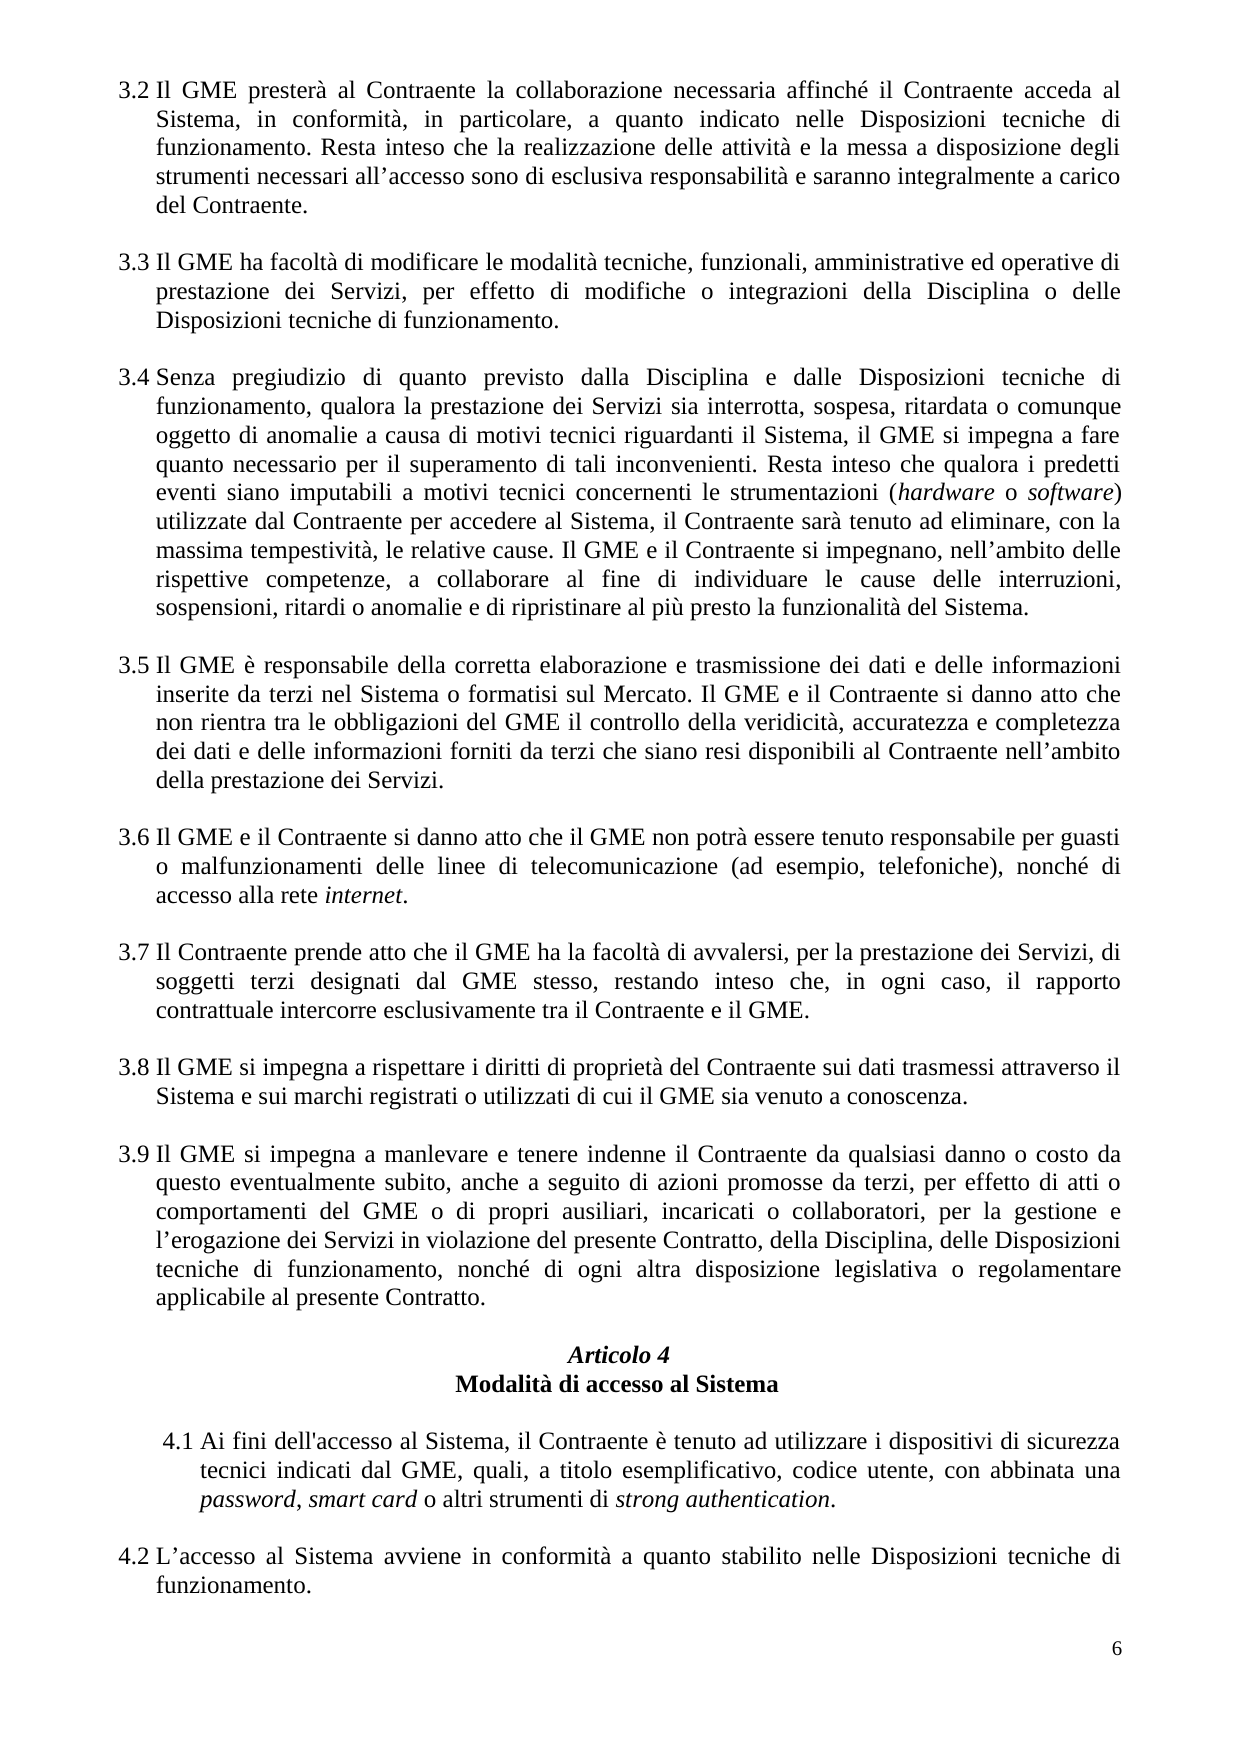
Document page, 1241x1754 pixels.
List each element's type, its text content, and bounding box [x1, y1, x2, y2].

list Il GME e il Contraente si danno atto che il GME non potrà essere tenuto responsabile per guasti o malfunzionamenti delle linee di telecomunicazione (ad esempio, telefoniche), nonché di accesso alla rete internet. [118, 822, 1122, 909]
list Il GME è responsabile della corretta elaborazione e trasmissione dei dati e delle informazioni inserite da terzi nel Sistema o formatisi sul Mercato. Il GME e il Contraente si danno atto che non rientra tra le obbligazioni del GME il controllo della veridicità, accuratezza e completezza dei dati e delle informazioni forniti da terzi che siano resi disponibili al Contraente nell’ambito della prestazione dei Servizi. [118, 650, 1122, 794]
list Il GME si impegna a rispettare i diritti di proprietà del Contraente sui dati trasmessi attraverso il Sistema e sui marchi registrati o utilizzati di cui il GME sia venuto a conoscenza. [118, 1052, 1122, 1110]
list Il GME presterà al Contraente la collaborazione necessaria affinché il Contraente acceda al Sistema, in conformità, in particolare, a quanto indicato nelle Disposizioni tecniche di funzionamento. Resta inteso che la realizzazione delle attività e la messa a disposizione degli strumenti necessari all’accesso sono di esclusiva responsabilità e saranno integralmente a carico del Contraente. [118, 75, 1122, 219]
list Il GME ha facoltà di modificare le modalità tecniche, funzionali, amministrative ed operative di prestazione dei Servizi, per effetto di modifiche o integrazioni della Disciplina o delle Disposizioni tecniche di funzionamento. [118, 247, 1122, 334]
list L’accesso al Sistema avviene in conformità a quanto stabilito nelle Disposizioni tecniche di funzionamento. [118, 1541, 1122, 1599]
list Ai fini dell'accesso al Sistema, il Contraente è tenuto ad utilizzare i dispositivi di sicurezza tecnici indicati dal GME, quali, a titolo esemplificativo, codice utente, con abbinata una password, smart card o altri strumenti di strong authentication. [162, 1426, 1122, 1512]
text Modalità di accesso al Sistema [118, 1369, 1122, 1397]
text Articolo 4 [118, 1340, 1122, 1369]
list Il GME si impegna a manlevare e tenere indenne il Contraente da qualsiasi danno o costo da questo eventualmente subito, anche a seguito di azioni promosse da terzi, per effetto di atti o comportamenti del GME o di propri ausiliari, incaricati o collaboratori, per la gestione e l’erogazione dei Servizi in violazione del presente Contratto, della Disciplina, delle Disposizioni tecniche di funzionamento, nonché di ogni altra disposizione legislativa o regolamentare applicabile al presente Contratto. [118, 1139, 1122, 1311]
list Il Contraente prende atto che il GME ha la facoltà di avvalersi, per la prestazione dei Servizi, di soggetti terzi designati dal GME stesso, restando inteso che, in ogni caso, il rapporto contrattuale intercorre esclusivamente tra il Contraente e il GME. [118, 937, 1122, 1024]
list Senza pregiudizio di quanto previsto dalla Disciplina e dalle Disposizioni tecniche di funzionamento, qualora la prestazione dei Servizi sia interrotta, sospesa, ritardata o comunque oggetto di anomalie a causa di motivi tecnici riguardanti il Sistema, il GME si impegna a fare quanto necessario per il superamento di tali inconvenienti. Resta inteso che qualora i predetti eventi siano imputabili a motivi tecnici concernenti le strumentazioni (hardware o software) utilizzate dal Contraente per accedere al Sistema, il Contraente sarà tenuto ad eliminare, con la massima tempestività, le relative cause. Il GME e il Contraente si impegnano, nell’ambito delle rispettive competenze, a collaborare al fine di individuare le cause delle interruzioni, sospensioni, ritardi o anomalie e di ripristinare al più presto la funzionalità del Sistema. [118, 362, 1122, 621]
